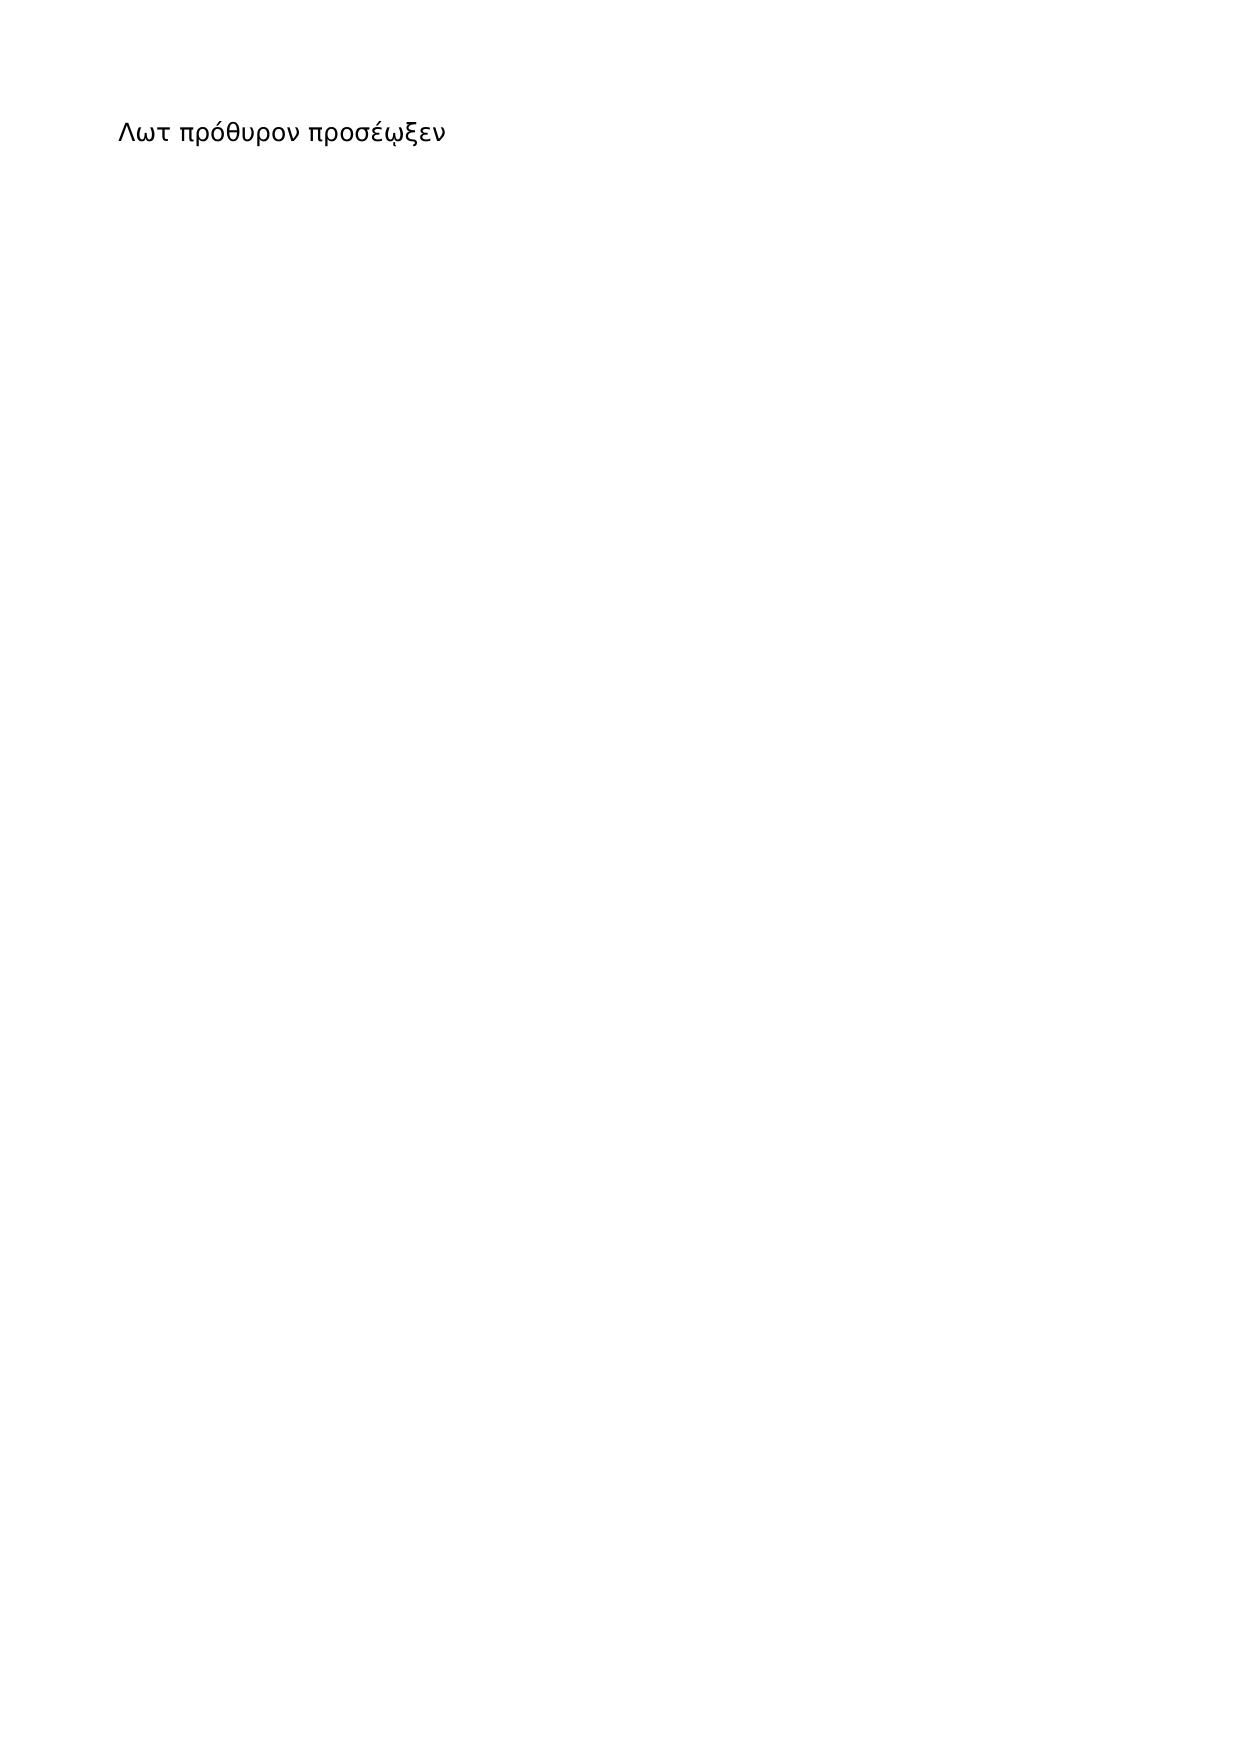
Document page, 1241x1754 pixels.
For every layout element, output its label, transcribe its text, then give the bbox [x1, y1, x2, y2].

text Λωτ πρόθυρον προσέῳξεν [118, 118, 1122, 147]
